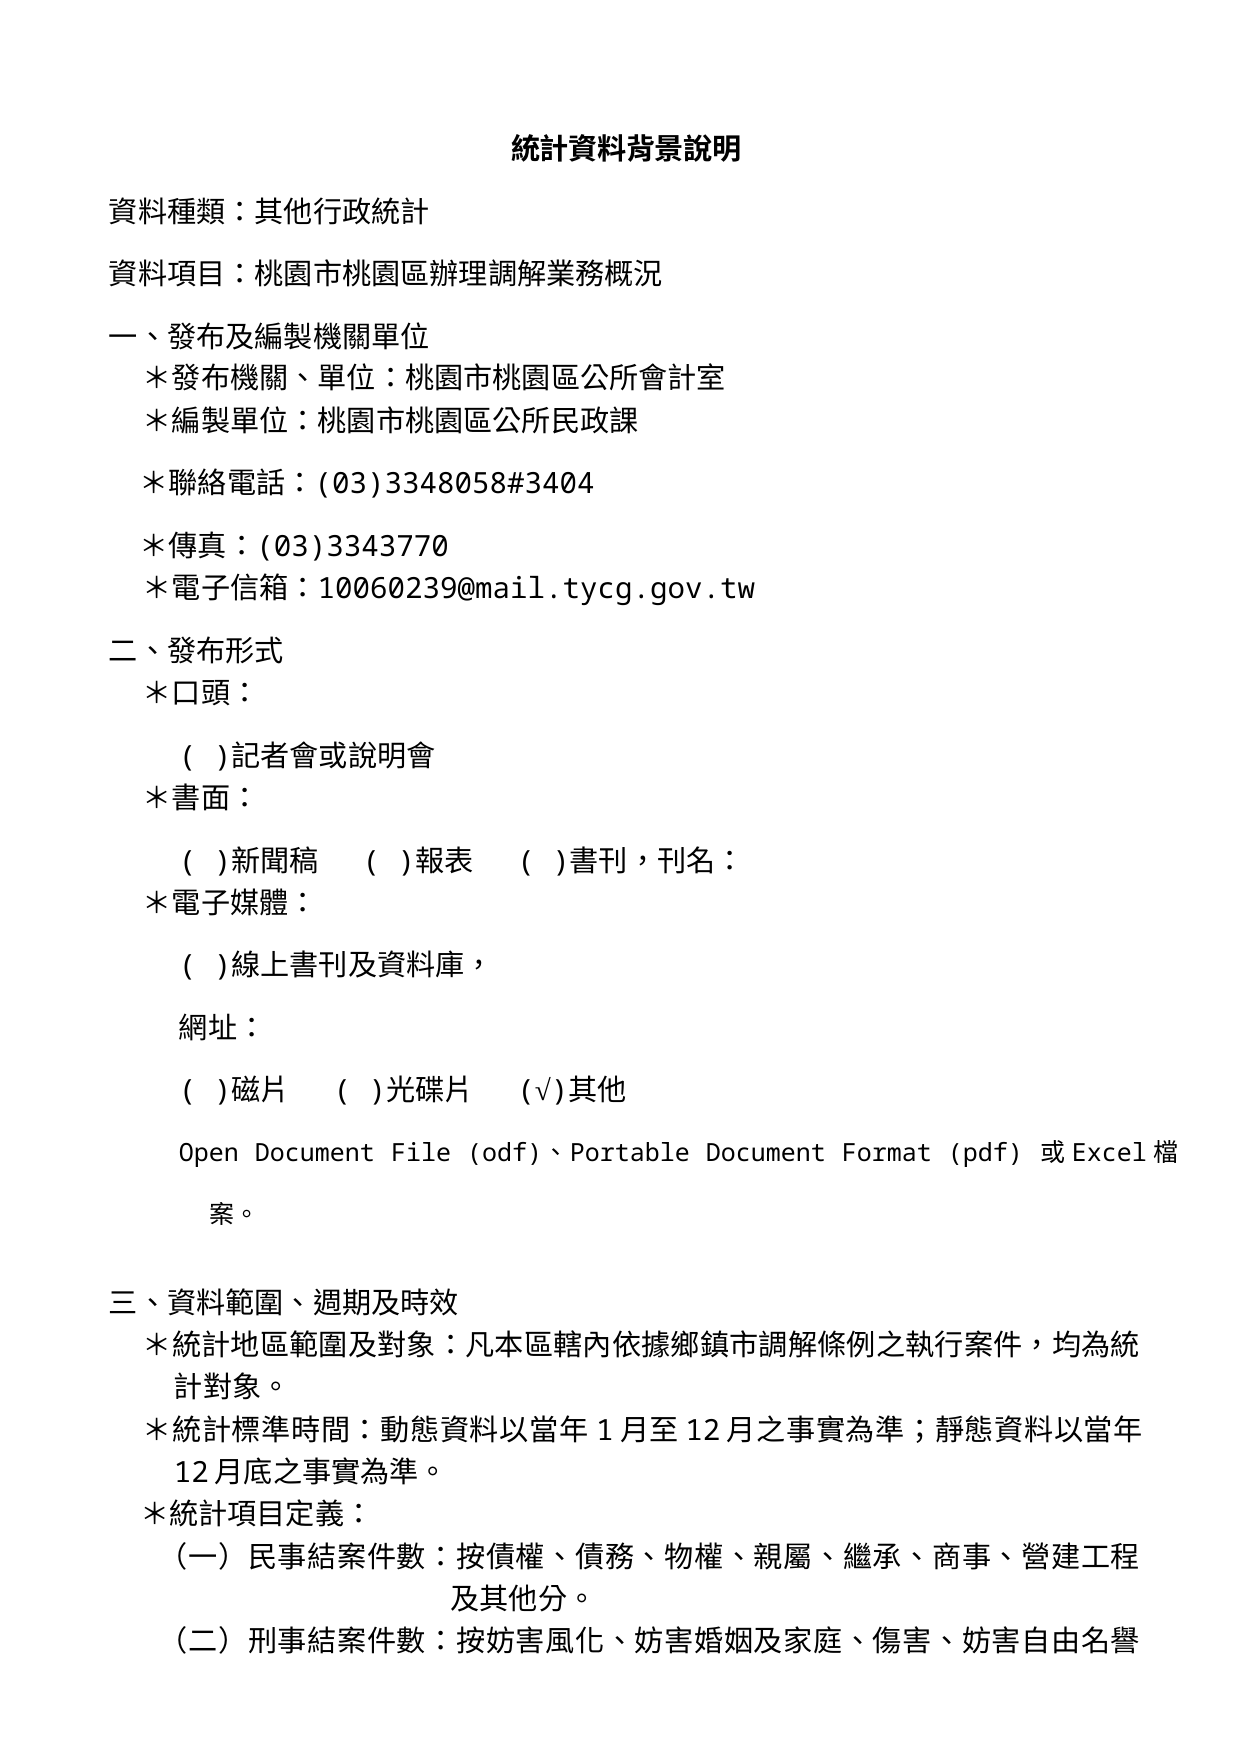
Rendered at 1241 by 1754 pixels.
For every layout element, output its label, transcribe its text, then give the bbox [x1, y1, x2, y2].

table_header 統計資料背景說明 資料種類：其他行政統計 資料項目：桃園市桃園區辦理調解業務概況 一、發布及編製機關單位 ＊發布機關、單位：桃園市桃園區公所會計室 ＊編製單位：桃園市桃園區公所民政課 ＊聯絡電話：(03)3348058#3404 ＊傳真：(03)3343770 ＊電子信箱：10060239@mail.tycg.gov.tw 二、發布形式 ＊口頭： ( )記者會或說明會 ＊書面： ( )新聞稿 ( )報表 ( )書刊，刊名： ＊電子媒體： ( )線上書刊及資料庫， 網址： ( )磁片 ( )光碟片 (√)其他 Open Document File (odf)、Portable Document Format (pdf) 或Excel檔案。 三、資料範圍、週期及時效 ＊統計地區範圍及對象：凡本區轄內依據鄉鎮市調解條例之執行案件，均為統計對象。 ＊統計標準時間：動態資料以當年1月至12月之事實為準；靜態資料以當年12月底之事實為準。 ＊統計項目定義： （一）民事結案件數：按債權、債務、物權、親屬、繼承、商事、營建工程及其他分。 （二）刑事結案件數：按妨害風化、妨害婚姻及家庭、傷害、妨害自由名譽信用及秘密、竊盜及侵占詐欺、毀棄損壞及其他分。 （三）成立：指當年調解成立之件數。 （四）不成立：指1次或多次調解未達成協議不再調解之當年結案之件數。 （五）本表結案件數總計應與「30293-03-03-3桃園市桃園區辦理調解方式概況」之調解方式總計欄相符。 ＊統計單位：件。 ＊統計分類：依「結案件數總計」、「民事結案件數」、「刑事結案件數」及「年底正在調解中未結案件數」分。 ＊發布週期(指資料編製或產生之頻率，如月、季、年等)：年。 ＊時效(指統計標準時間至資料發布時間之間隔時間)：1個月。 ＊資料變革：無。 四、公開資料發布訊息 ＊預告發布日期(含預告方式及週期)：次年1月底(原訂預告發布日期如遇例假日或國定假日則延至下一個工作日發布)。 ＊同步發送單位(說明資料發布時同步發送之單位或可同步查得該資料之網址)：桃園市政府法務局。 五、資料品質 ＊統計指標編製方法與資料來源說明：依據本公所資料彙編。 ＊統計資料交叉查核及確保資料合理性之機制(說明各項資料之相互關係及不同資料來源之相關統計差異性)：紙本紀錄與電子檔案交叉查核。 六、須注意及預定改變之事項(說明預定修正之資料、定義、統計方法等及其修正原因)：無。 七、其他事項：無。 [98, 105, 1155, 1660]
